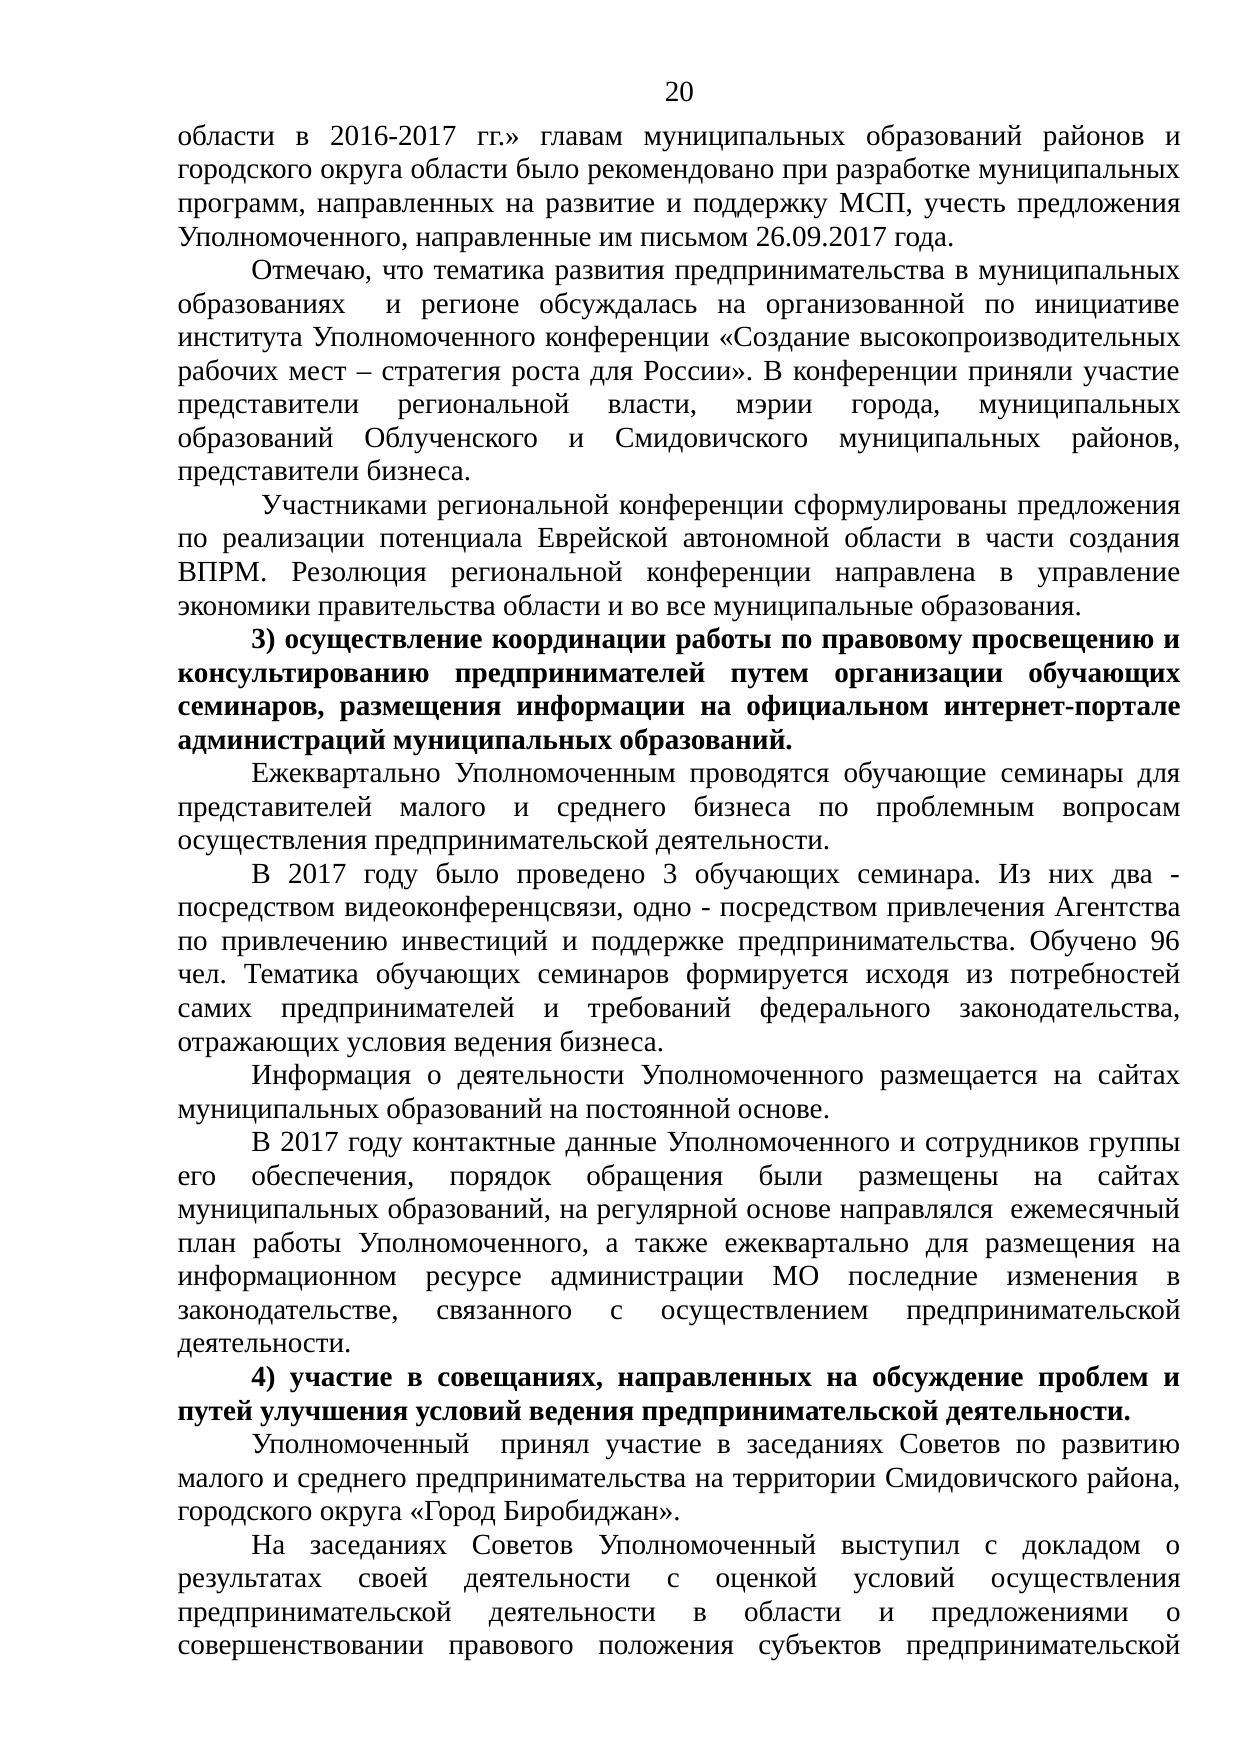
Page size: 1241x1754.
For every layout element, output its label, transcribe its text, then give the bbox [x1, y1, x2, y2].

text Информация о деятельности Уполномоченного размещается на сайтах муниципальных образований на постоянной основе. [177, 1057, 1181, 1124]
text 4) участие в совещаниях, направленных на обсуждение проблем и путей улучшения условий ведения предпринимательской деятельности. [177, 1359, 1181, 1426]
text Отмечаю, что тематика развития предпринимательства в муниципальных образованиях и регионе обсуждалась на организованной по инициативе института Уполномоченного конференции «Создание высокопроизводительных рабочих мест – стратегия роста для России». В конференции приняли участие представители региональной власти, мэрии города, муниципальных образований Облученского и Смидовичского муниципальных районов, представители бизнеса. [177, 252, 1181, 487]
text Ежеквартально Уполномоченным проводятся обучающие семинары для представителей малого и среднего бизнеса по проблемным вопросам осуществления предпринимательской деятельности. [177, 755, 1181, 856]
text Уполномоченный принял участие в заседаниях Советов по развитию малого и среднего предпринимательства на территории Смидовичского района, городского округа «Город Биробиджан». [177, 1426, 1181, 1527]
text 3) осуществление координации работы по правовому просвещению и консультированию предпринимателей путем организации обучающих семинаров, размещения информации на официальном интернет-портале администраций муниципальных образований. [177, 621, 1181, 755]
text В 2017 году было проведено 3 обучающих семинара. Из них два - посредством видеоконференцсвязи, одно - посредством привлечения Агентства по привлечению инвестиций и поддержке предпринимательства. Обучено 96 чел. Тематика обучающих семинаров формируется исходя из потребностей самих предпринимателей и требований федерального законодательства, отражающих условия ведения бизнеса. [177, 856, 1181, 1057]
text Участниками региональной конференции сформулированы предложения по реализации потенциала Еврейской автономной области в части создания ВПРМ. Резолюция региональной конференции направлена в управление экономики правительства области и во все муниципальные образования. [177, 487, 1181, 621]
text области в 2016-2017 гг.» главам муниципальных образований районов и городского округа области было рекомендовано при разработке муниципальных программ, направленных на развитие и поддержку МСП, учесть предложения Уполномоченного, направленные им письмом 26.09.2017 года. [177, 118, 1181, 252]
text В 2017 году контактные данные Уполномоченного и сотрудников группы его обеспечения, порядок обращения были размещены на сайтах муниципальных образований, на регулярной основе направлялся ежемесячный план работы Уполномоченного, а также ежеквартально для размещения на информационном ресурсе администрации МО последние изменения в законодательстве, связанного с осуществлением предпринимательской деятельности. [177, 1124, 1181, 1359]
text На заседаниях Советов Уполномоченный выступил с докладом о результатах своей деятельности с оценкой условий осуществления предпринимательской деятельности в области и предложениями о совершенствовании правового положения субъектов предпринимательской [177, 1527, 1181, 1661]
